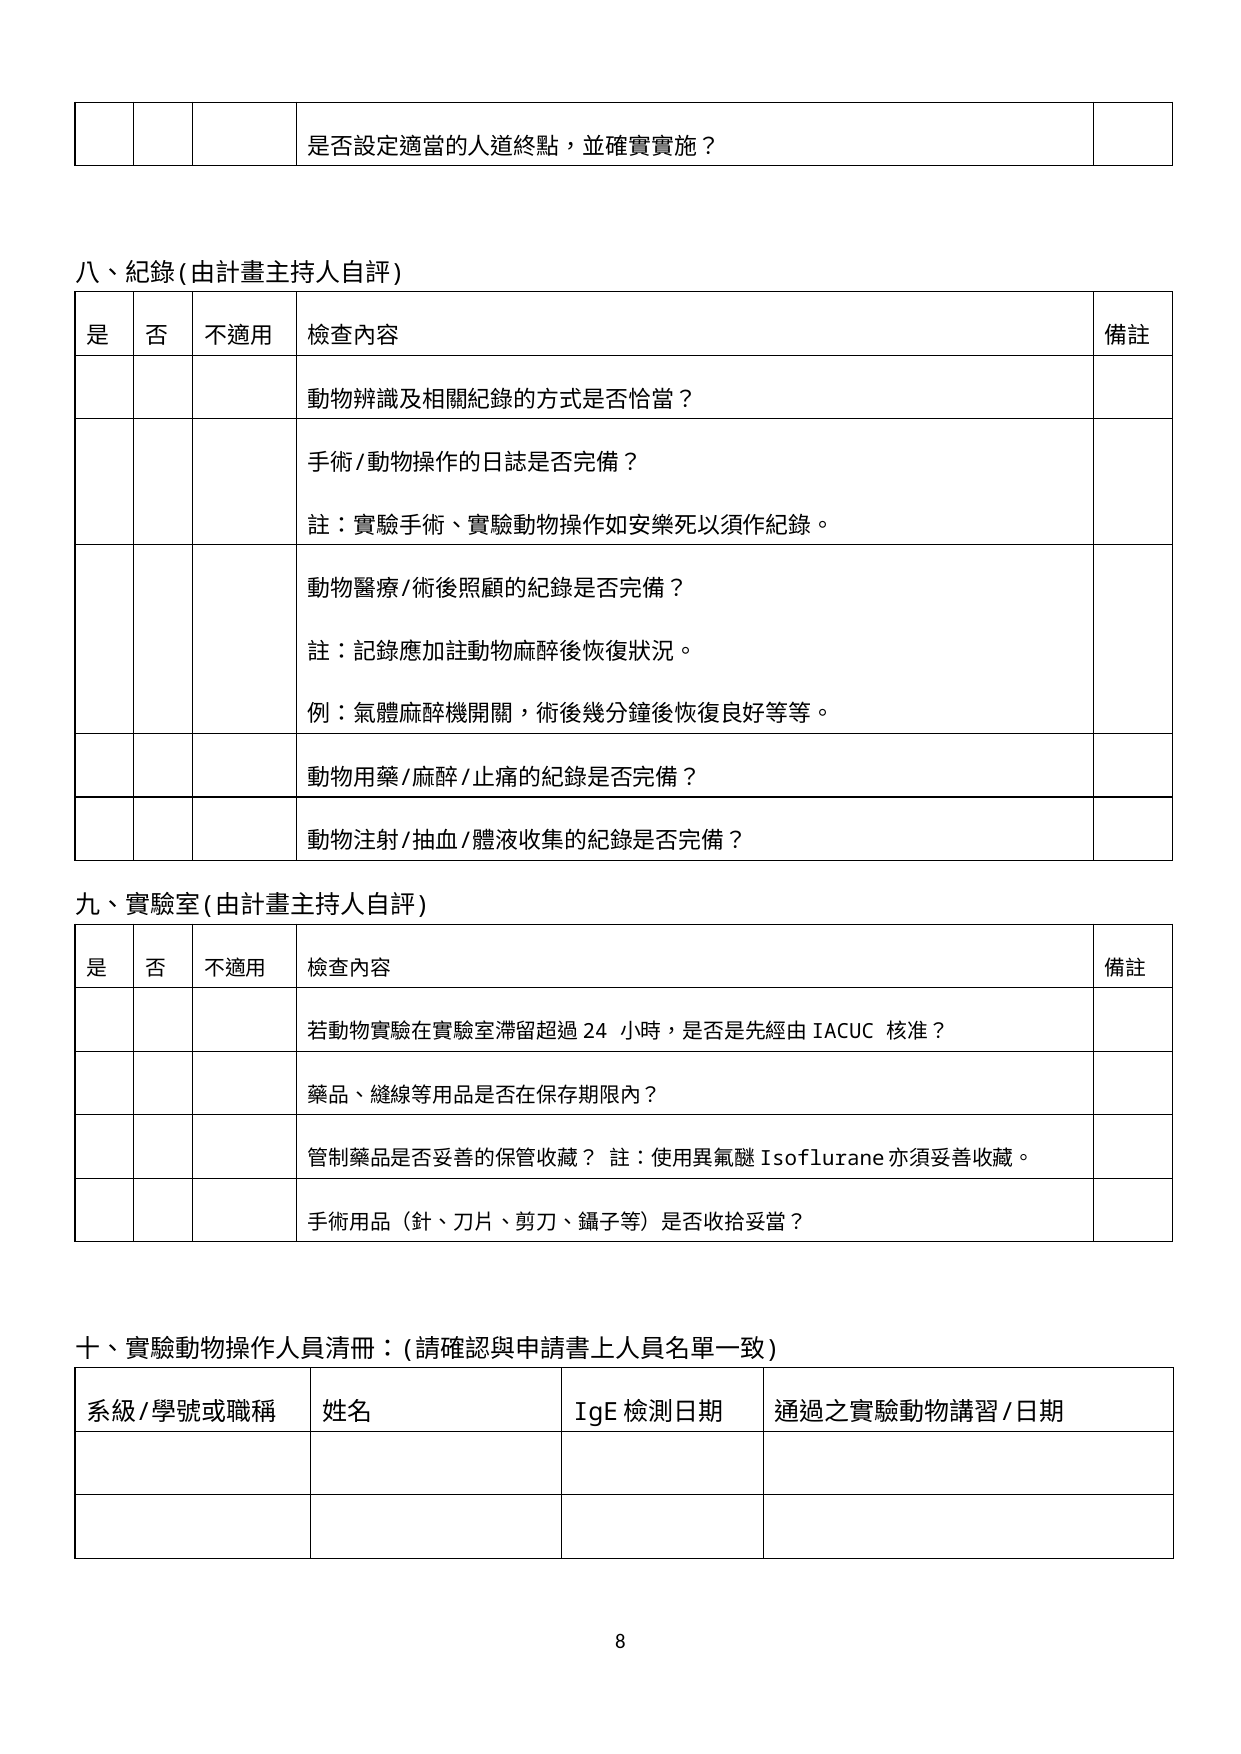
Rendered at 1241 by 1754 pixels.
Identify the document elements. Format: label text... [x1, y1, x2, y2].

table_cell [76, 356, 133, 418]
table_cell [76, 1052, 133, 1114]
table_cell [134, 103, 192, 165]
table_cell [1094, 1179, 1172, 1241]
table_cell 若動物實驗在實驗室滯留超過24 小時，是否是先經由IACUC 核准？ [297, 988, 1093, 1051]
table_header 通過之實驗動物講習/日期 [764, 1368, 1173, 1431]
table_cell [1094, 988, 1172, 1051]
table_cell [193, 1179, 296, 1241]
table_cell [1094, 1052, 1172, 1114]
table_cell [193, 103, 296, 165]
table_cell [76, 545, 133, 733]
table_cell [76, 798, 133, 860]
table_header IgE檢測日期 [562, 1368, 763, 1431]
table_cell [1094, 1115, 1172, 1178]
table_cell [193, 545, 296, 733]
table_cell [193, 1115, 296, 1178]
table_cell [134, 798, 192, 860]
table_cell [134, 1052, 192, 1114]
table_cell 動物用藥/麻醉/止痛的紀錄是否完備？ [297, 734, 1093, 796]
table_cell [76, 1495, 310, 1558]
table_cell [1094, 545, 1172, 733]
table_cell [562, 1495, 763, 1558]
table_cell [76, 734, 133, 796]
table_cell [764, 1432, 1173, 1494]
table_cell [134, 734, 192, 796]
table_cell [134, 1115, 192, 1178]
table_cell 管制藥品是否妥善的保管收藏？ 註：使用異氟醚Isoflurane亦須妥善收藏。 [297, 1115, 1093, 1178]
table_header 是 [76, 292, 133, 355]
table_header 否 [134, 292, 192, 355]
text 九、實驗室(由計畫主持人自評) [75, 861, 1165, 923]
table_header 備註 [1094, 292, 1172, 355]
table_cell [1094, 798, 1172, 860]
table_header 不適用 [193, 925, 296, 987]
table_cell [193, 1052, 296, 1114]
table_cell [311, 1495, 561, 1558]
table_cell [193, 419, 296, 544]
table_cell 是否設定適當的人道終點，並確實實施？ [297, 103, 1093, 165]
table_cell [76, 1179, 133, 1241]
text 十、實驗動物操作人員清冊：(請確認與申請書上人員名單一致) [75, 1305, 1165, 1367]
table_cell [76, 988, 133, 1051]
table_cell 手術/動物操作的日誌是否完備？ 註：實驗手術、實驗動物操作如安樂死以須作紀錄。 [297, 419, 1093, 544]
table_cell [193, 734, 296, 796]
table_header 不適用 [193, 292, 296, 355]
table_cell [76, 1115, 133, 1178]
table_cell 動物注射/抽血/體液收集的紀錄是否完備？ [297, 798, 1093, 860]
table_cell 藥品、縫線等用品是否在保存期限內？ [297, 1052, 1093, 1114]
table_cell [134, 1179, 192, 1241]
table_cell [134, 419, 192, 544]
table_cell [193, 988, 296, 1051]
table_cell [134, 988, 192, 1051]
table_header 系級/學號或職稱 [76, 1368, 310, 1431]
table_cell 動物醫療/術後照顧的紀錄是否完備？ 註：記錄應加註動物麻醉後恢復狀況。 例：氣體麻醉機開關，術後幾分鐘後恢復良好等等。 [297, 545, 1093, 733]
table_cell [1094, 103, 1172, 165]
table_cell [193, 798, 296, 860]
table_cell [76, 103, 133, 165]
table_header 備註 [1094, 925, 1172, 987]
table_cell [76, 419, 133, 544]
table_header 檢查內容 [297, 925, 1093, 987]
table_header 否 [134, 925, 192, 987]
table_header 是 [76, 925, 133, 987]
table_cell [562, 1432, 763, 1494]
table_cell [134, 545, 192, 733]
table_cell [76, 1432, 310, 1494]
table_cell 動物辨識及相關紀錄的方式是否恰當？ [297, 356, 1093, 418]
table_header 姓名 [311, 1368, 561, 1431]
table_cell [134, 356, 192, 418]
table_header 檢查內容 [297, 292, 1093, 355]
table_cell [193, 356, 296, 418]
text 八、紀錄(由計畫主持人自評) [75, 229, 1165, 291]
table_cell [1094, 419, 1172, 544]
table_cell [1094, 356, 1172, 418]
table_cell [311, 1432, 561, 1494]
table_cell 手術用品（針、刀片、剪刀、鑷子等）是否收拾妥當？ [297, 1179, 1093, 1241]
table_cell [764, 1495, 1173, 1558]
table_cell [1094, 734, 1172, 796]
